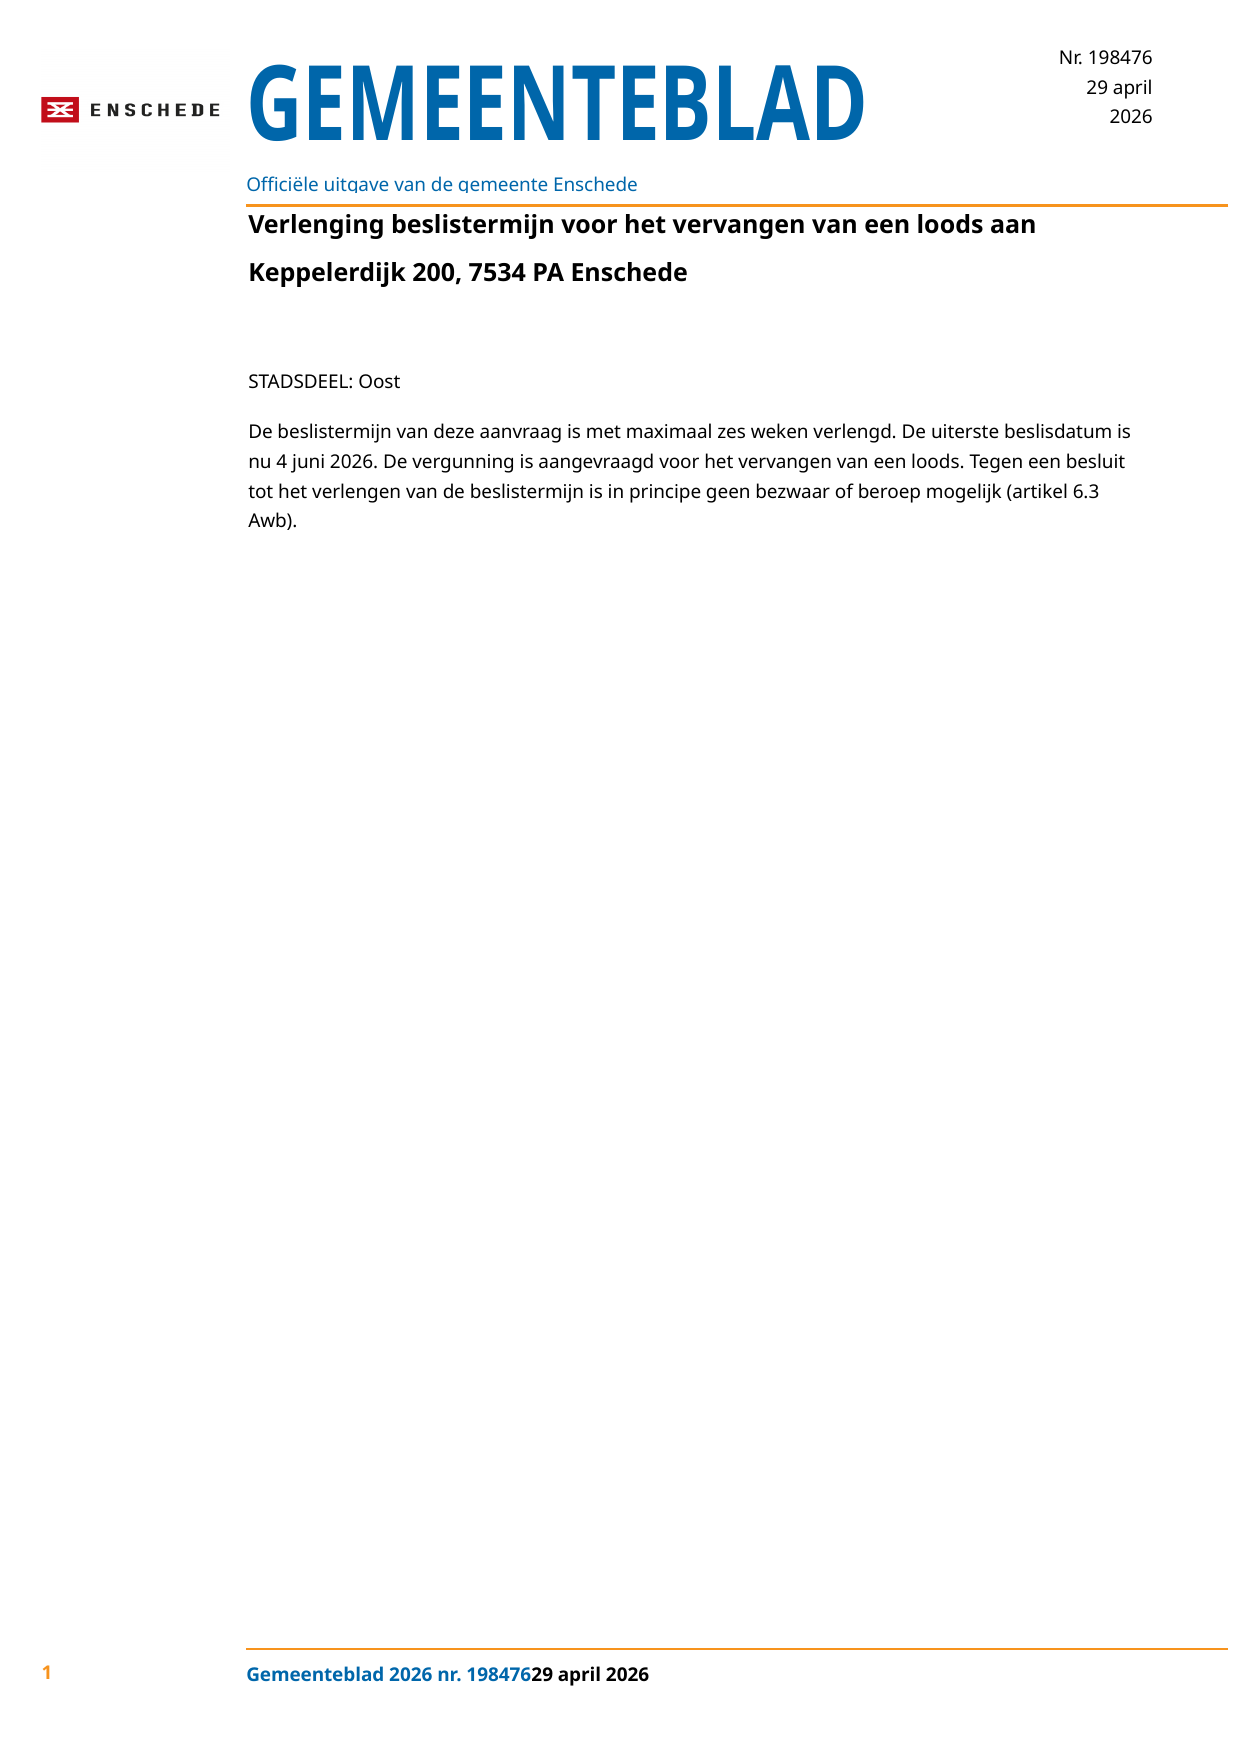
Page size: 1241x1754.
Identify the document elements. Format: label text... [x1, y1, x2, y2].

picture [41, 47, 231, 172]
text De beslistermijn van deze aanvraag is met maximaal zes weken verlengd. De uiterste beslisdatum is nu 4 juni 2026. De vergunning is aangevraagd voor het vervangen van een loods. Tegen een besluit tot het verlengen van de beslistermijn is in principe geen bezwaar of beroep mogelijk (artikel 6.3 Awb). [248, 419, 1152, 533]
text STADSDEEL: Oost [248, 368, 1152, 394]
text Verlenging beslistermijn voor het vervangen van een loods aan Keppelerdijk 200, 7534 PA Enschede [248, 207, 1152, 288]
